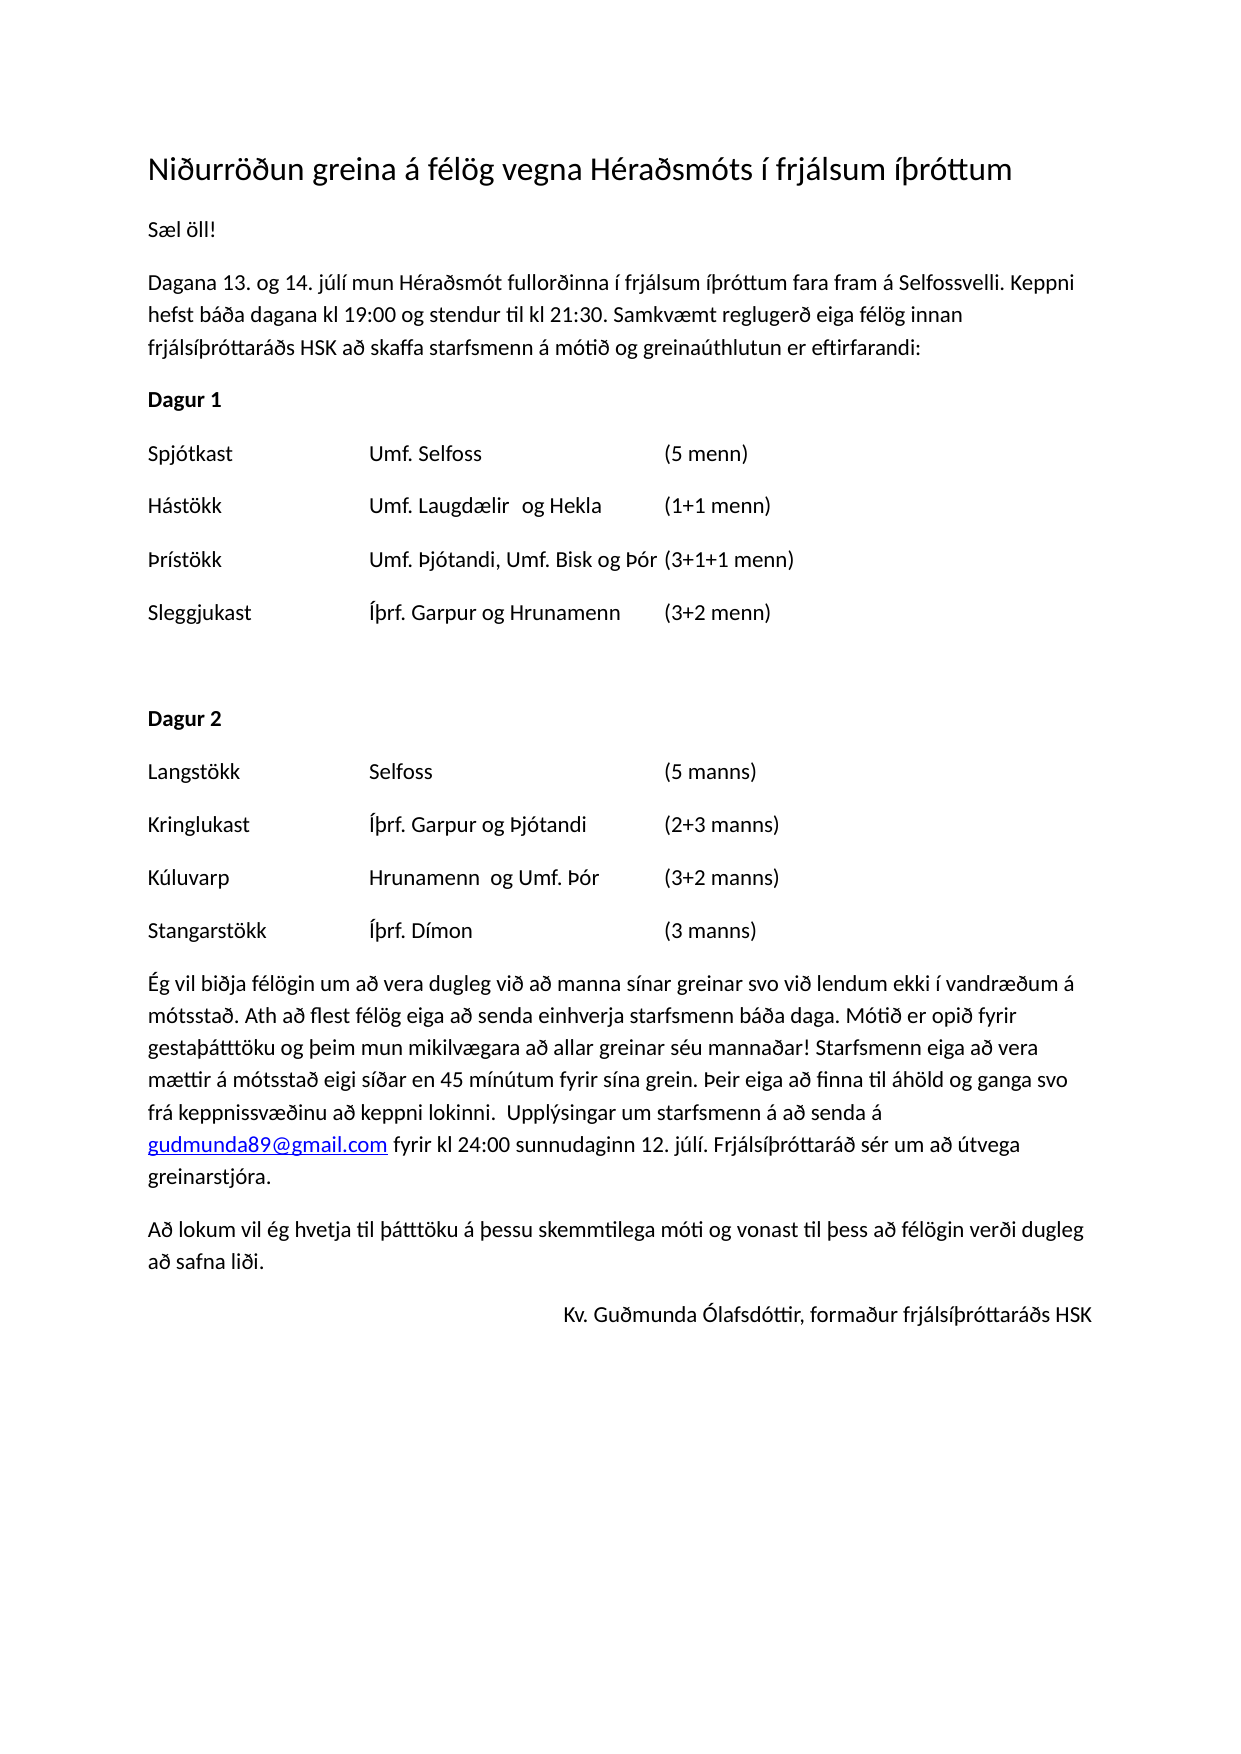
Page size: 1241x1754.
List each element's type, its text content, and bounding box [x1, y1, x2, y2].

text Dagana 13. og 14. júlí mun Héraðsmót fullorðinna í frjálsum íþróttum fara fram á Selfossvelli. Keppni hefst báða dagana kl 19:00 og stendur til kl 21:30. Samkvæmt reglugerð eiga félög innan frjálsíþróttaráðs HSK að skaffa starfsmenn á mótið og greinaúthlutun er eftirfarandi: [148, 268, 1093, 361]
text Spjótkast Umf. Selfoss (5 menn) [148, 439, 1093, 467]
text Dagur 1 [148, 386, 1093, 414]
text Hástökk Umf. Laugdælir og Hekla (1+1 menn) [148, 492, 1093, 520]
text Þrístökk Umf. Þjótandi, Umf. Bisk og Þór (3+1+1 menn) [148, 545, 1093, 573]
text Dagur 2 [148, 704, 1093, 732]
text Stangarstökk Íþrf. Dímon (3 manns) [148, 916, 1093, 944]
text Kv. Guðmunda Ólafsdóttir, formaður frjálsíþróttaráðs HSK [148, 1300, 1093, 1328]
text Langstökk Selfoss (5 manns) [148, 757, 1093, 785]
text Ég vil biðja félögin um að vera dugleg við að manna sínar greinar svo við lendum ekki í vandræðum á mótsstað. Ath að flest félög eiga að senda einhverja starfsmenn báða daga. Mótið er opið fyrir gestaþátttöku og þeim mun mikilvægara að allar greinar séu mannaðar! Starfsmenn eiga að vera mættir á mótsstað eigi síðar en 45 mínútum fyrir sína grein. Þeir eiga að finna til áhöld og ganga svo frá keppnissvæðinu að keppni lokinni. Upplýsingar um starfsmenn á að senda á gudmunda89@gmail.com fyrir kl 24:00 sunnudaginn 12. júlí. Frjálsíþróttaráð sér um að útvega greinarstjóra. [148, 969, 1093, 1190]
text Sleggjukast Íþrf. Garpur og Hrunamenn (3+2 menn) [148, 598, 1093, 626]
text Sæl öll! [148, 215, 1093, 243]
text Kringlukast Íþrf. Garpur og Þjótandi (2+3 manns) [148, 810, 1093, 838]
text Að lokum vil ég hvetja til þátttöku á þessu skemmtilega móti og vonast til þess að félögin verði dugleg að safna liði. [148, 1215, 1093, 1275]
text Niðurröðun greina á félög vegna Héraðsmóts í frjálsum íþróttum [148, 148, 1093, 188]
text Kúluvarp Hrunamenn og Umf. Þór (3+2 manns) [148, 863, 1093, 891]
